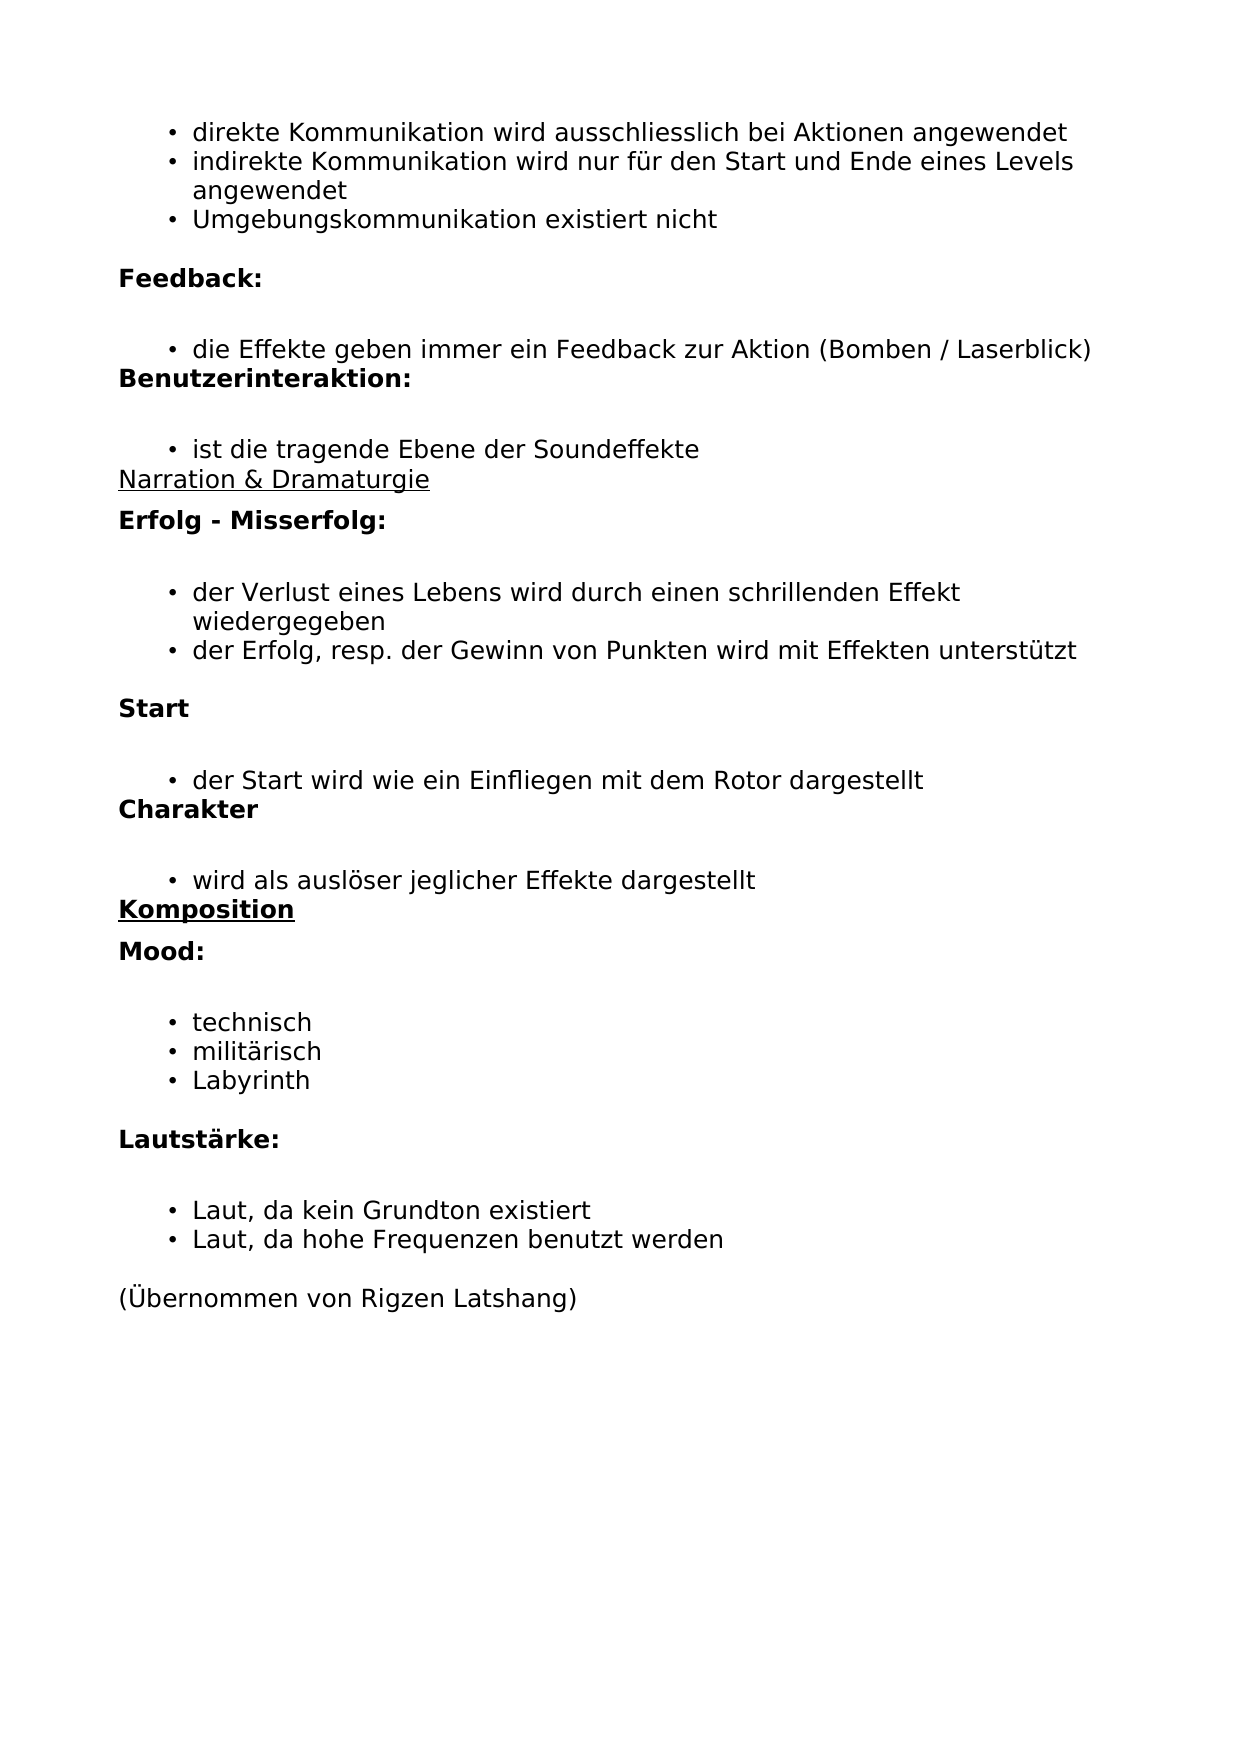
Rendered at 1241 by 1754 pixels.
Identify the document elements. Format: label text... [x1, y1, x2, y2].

text Lautstärke: [118, 1125, 1122, 1154]
list direkte Kommunikation wird ausschliesslich bei Aktionen angewendet [177, 118, 1122, 147]
list Laut, da kein Grundton existiert [177, 1196, 1122, 1225]
text Komposition [118, 895, 1122, 924]
list Umgebungskommunikation existiert nicht [177, 206, 1122, 235]
text Start [118, 695, 1122, 724]
text Mood: [118, 937, 1122, 966]
list ist die tragende Ebene der Soundeffekte [177, 436, 1122, 465]
list militärisch [177, 1037, 1122, 1066]
list Labyrinth [177, 1066, 1122, 1096]
text Narration & Dramaturgie [118, 465, 1122, 494]
text (Übernommen von Rigzen Latshang) [118, 1284, 1122, 1313]
list technisch [177, 1008, 1122, 1037]
list wird als auslöser jeglicher Effekte dargestellt [177, 866, 1122, 895]
text Erfolg - Misserfolg: [118, 507, 1122, 536]
list der Erfolg, resp. der Gewinn von Punkten wird mit Effekten unterstützt [177, 636, 1122, 665]
list der Start wird wie ein Einﬂiegen mit dem Rotor dargestellt [177, 766, 1122, 795]
text Charakter [118, 795, 1122, 824]
list die Effekte geben immer ein Feedback zur Aktion (Bomben / Laserblick) [177, 335, 1122, 364]
list der Verlust eines Lebens wird durch einen schrillenden Effekt wiedergegeben [177, 578, 1122, 636]
list indirekte Kommunikation wird nur für den Start und Ende eines Levels angewendet [177, 147, 1122, 206]
list Laut, da hohe Frequenzen benutzt werden [177, 1225, 1122, 1254]
text Benutzerinteraktion: [118, 364, 1122, 394]
text Feedback: [118, 264, 1122, 293]
